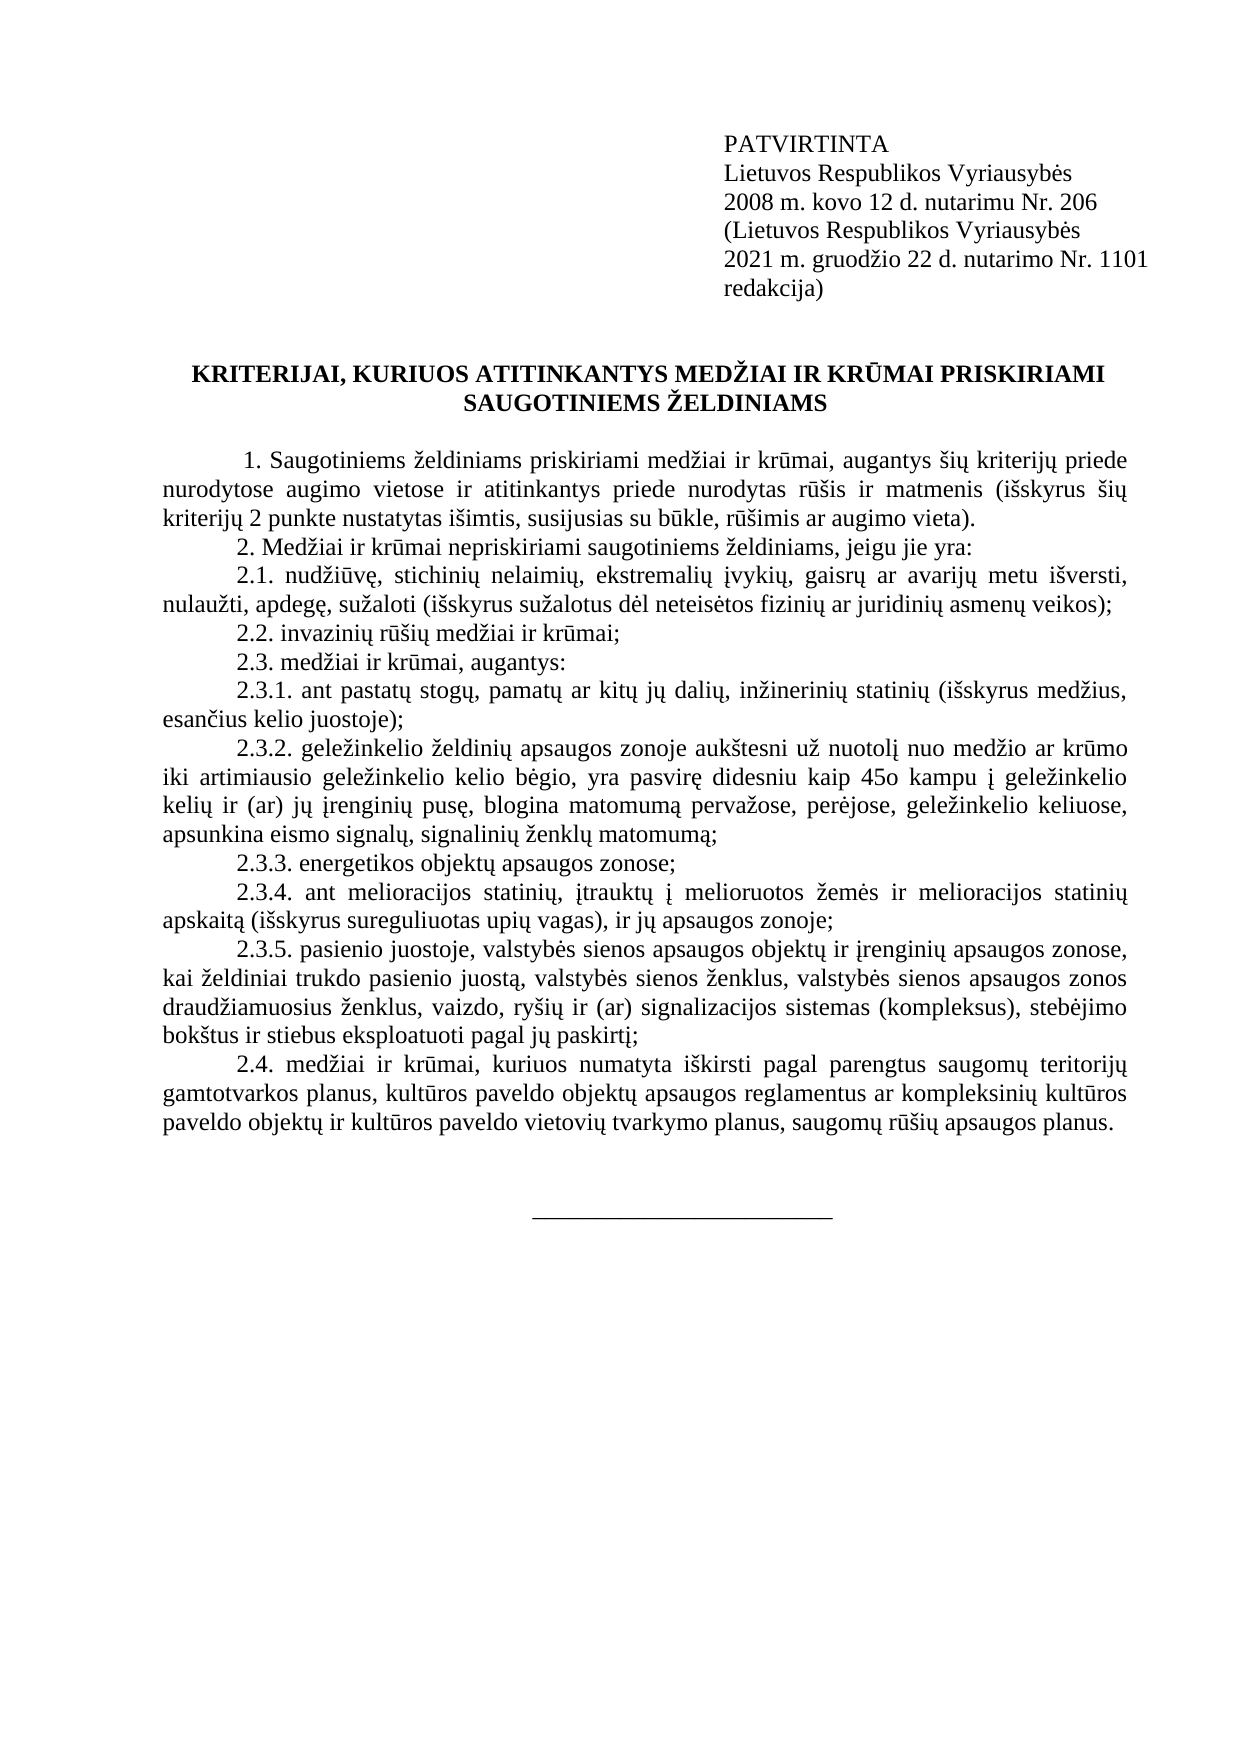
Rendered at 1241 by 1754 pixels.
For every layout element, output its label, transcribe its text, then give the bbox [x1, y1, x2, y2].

text 2.3. medžiai ir krūmai, augantys: [162, 647, 1128, 675]
text (Lietuvos Respublikos Vyriausybės [724, 215, 1152, 244]
text redakcija) [724, 273, 1152, 302]
text Lietuvos Respublikos Vyriausybės [260, 158, 1152, 187]
text 2021 m. gruodžio 22 d. nutarimo Nr. 1101 [724, 244, 1152, 273]
text KRITERIJAI, KURIUOS ATITINKANTYS MEDŽIAI IR KRŪMAI PRISKIRIAMI SAUGOTINIEMS ŽELDINIAMS [162, 359, 1128, 417]
text 2.3.4. ant melioracijos statinių, įtrauktų į melioruotos žemės ir melioracijos statinių apskaitą (išskyrus sureguliuotas upių vagas), ir jų apsaugos zonoje; [162, 877, 1128, 934]
text 2.4. medžiai ir krūmai, kuriuos numatyta iškirsti pagal parengtus saugomų teritorijų gamtotvarkos planus, kultūros paveldo objektų apsaugos reglamentus ar kompleksinių kultūros paveldo objektų ir kultūros paveldo vietovių tvarkymo planus, saugomų rūšių apsaugos planus. [162, 1049, 1128, 1135]
text 1. Saugotiniems želdiniams priskiriami medžiai ir krūmai, augantys šių kriterijų priede nurodytose augimo vietose ir atitinkantys priede nurodytas rūšis ir matmenis (išskyrus šių kriterijų 2 punkte nustatytas išimtis, susijusias su būkle, rūšimis ar augimo vieta). [162, 445, 1128, 532]
text ________________________ [162, 1193, 1128, 1222]
text 2.1. nudžiūvę, stichinių nelaimių, ekstremalių įvykių, gaisrų ar avarijų metu išversti, nulaužti, apdegę, sužaloti (išskyrus sužalotus dėl neteisėtos fizinių ar juridinių asmenų veikos); [162, 560, 1128, 618]
text 2.3.2. geležinkelio želdinių apsaugos zonoje aukštesni už nuotolį nuo medžio ar krūmo iki artimiausio geležinkelio kelio bėgio, yra pasvirę didesniu kaip 45o kampu į geležinkelio kelių ir (ar) jų įrenginių pusę, blogina matomumą pervažose, perėjose, geležinkelio keliuose, apsunkina eismo signalų, signalinių ženklų matomumą; [162, 733, 1128, 848]
text 2008 m. kovo 12 d. nutarimu Nr. 206 [185, 187, 1152, 215]
text Patvirtinta [724, 129, 1152, 158]
text 2.2. invazinių rūšių medžiai ir krūmai; [162, 618, 1128, 647]
text 2.3.5. pasienio juostoje, valstybės sienos apsaugos objektų ir įrenginių apsaugos zonose, kai želdiniai trukdo pasienio juostą, valstybės sienos ženklus, valstybės sienos apsaugos zonos draudžiamuosius ženklus, vaizdo, ryšių ir (ar) signalizacijos sistemas (kompleksus), stebėjimo bokštus ir stiebus eksploatuoti pagal jų paskirtį; [162, 934, 1128, 1049]
text 2.3.1. ant pastatų stogų, pamatų ar kitų jų dalių, inžinerinių statinių (išskyrus medžius, esančius kelio juostoje); [162, 675, 1128, 733]
text 2.3.3. energetikos objektų apsaugos zonose; [162, 848, 1128, 877]
text 2. Medžiai ir krūmai nepriskiriami saugotiniems želdiniams, jeigu jie yra: [162, 532, 1128, 560]
